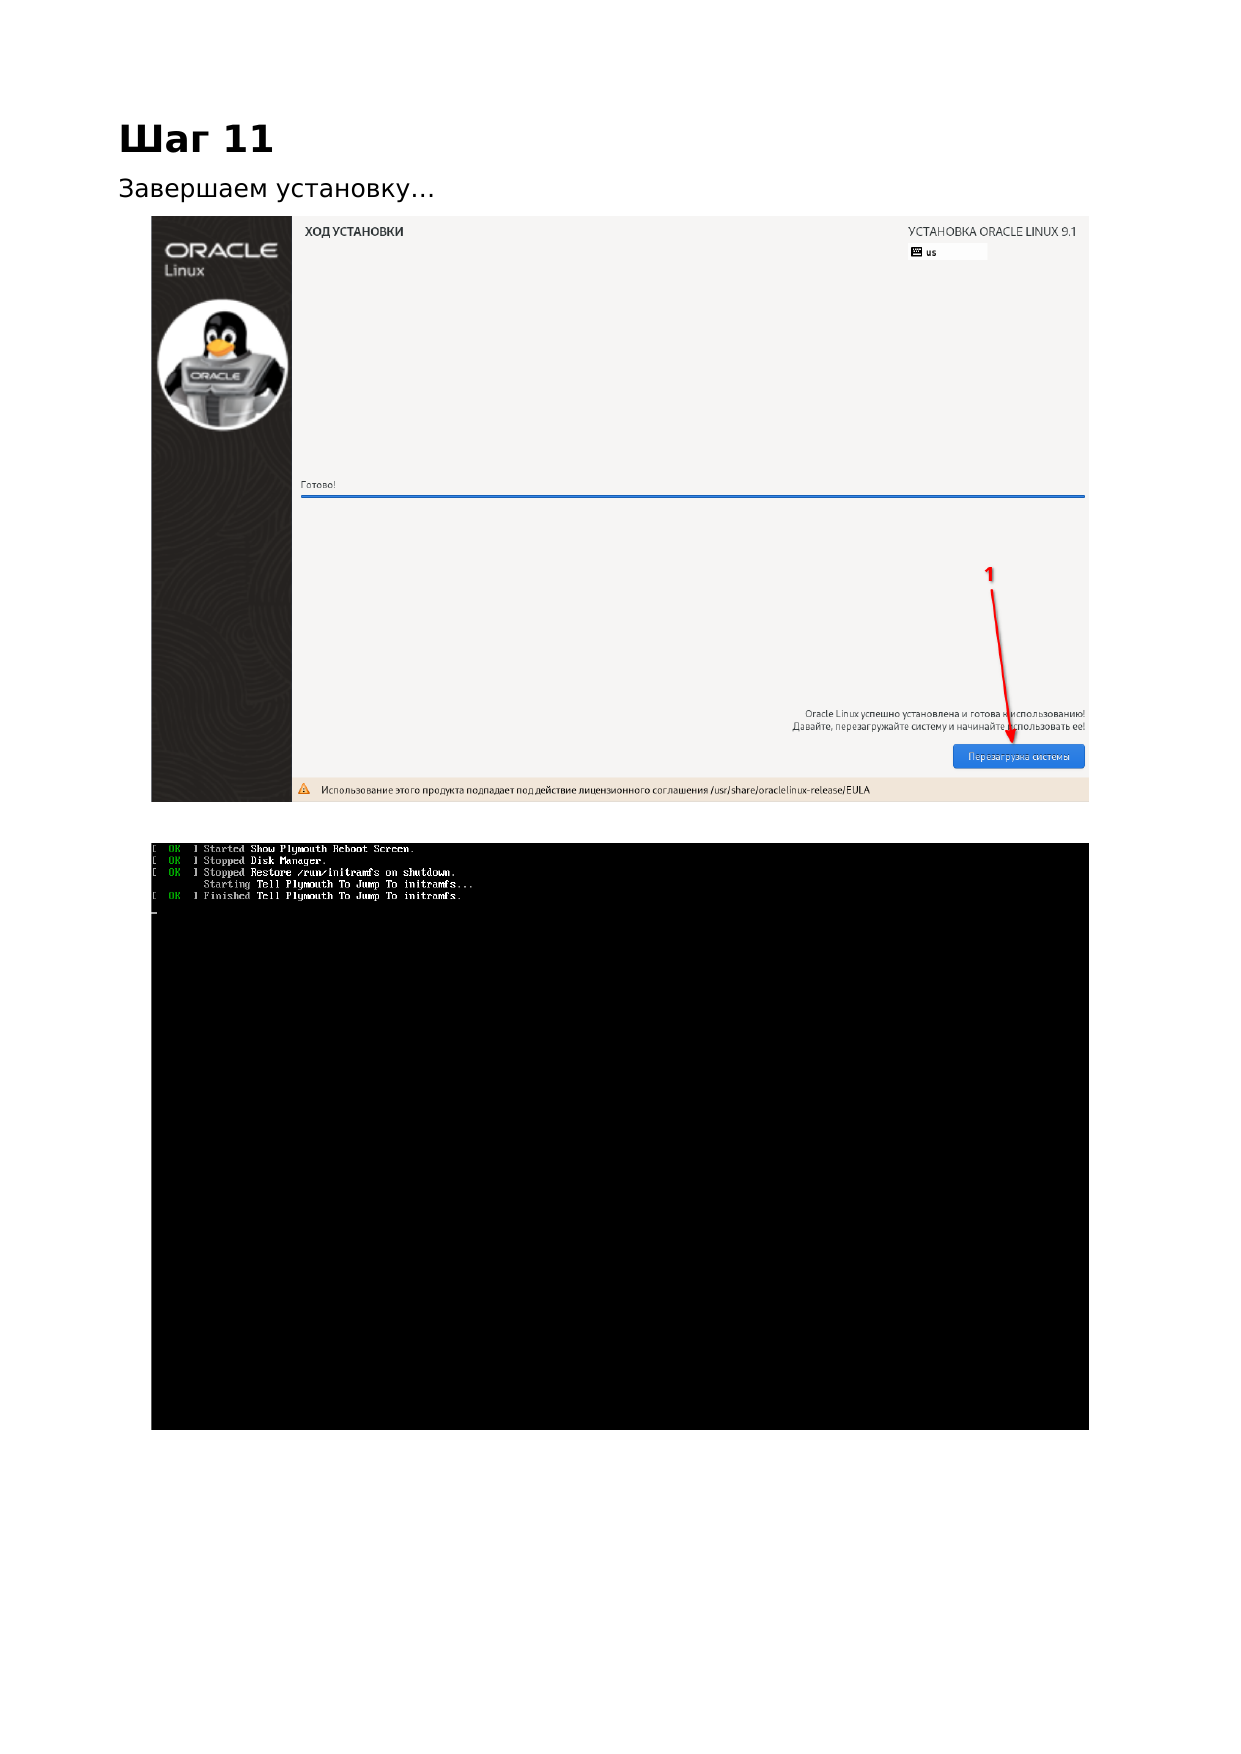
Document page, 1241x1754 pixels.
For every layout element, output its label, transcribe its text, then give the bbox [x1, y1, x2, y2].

picture [151, 843, 1089, 1430]
subtitle Шаг 11 [118, 118, 1122, 162]
text Завершаем установку… [118, 174, 1122, 203]
picture [151, 216, 1089, 802]
